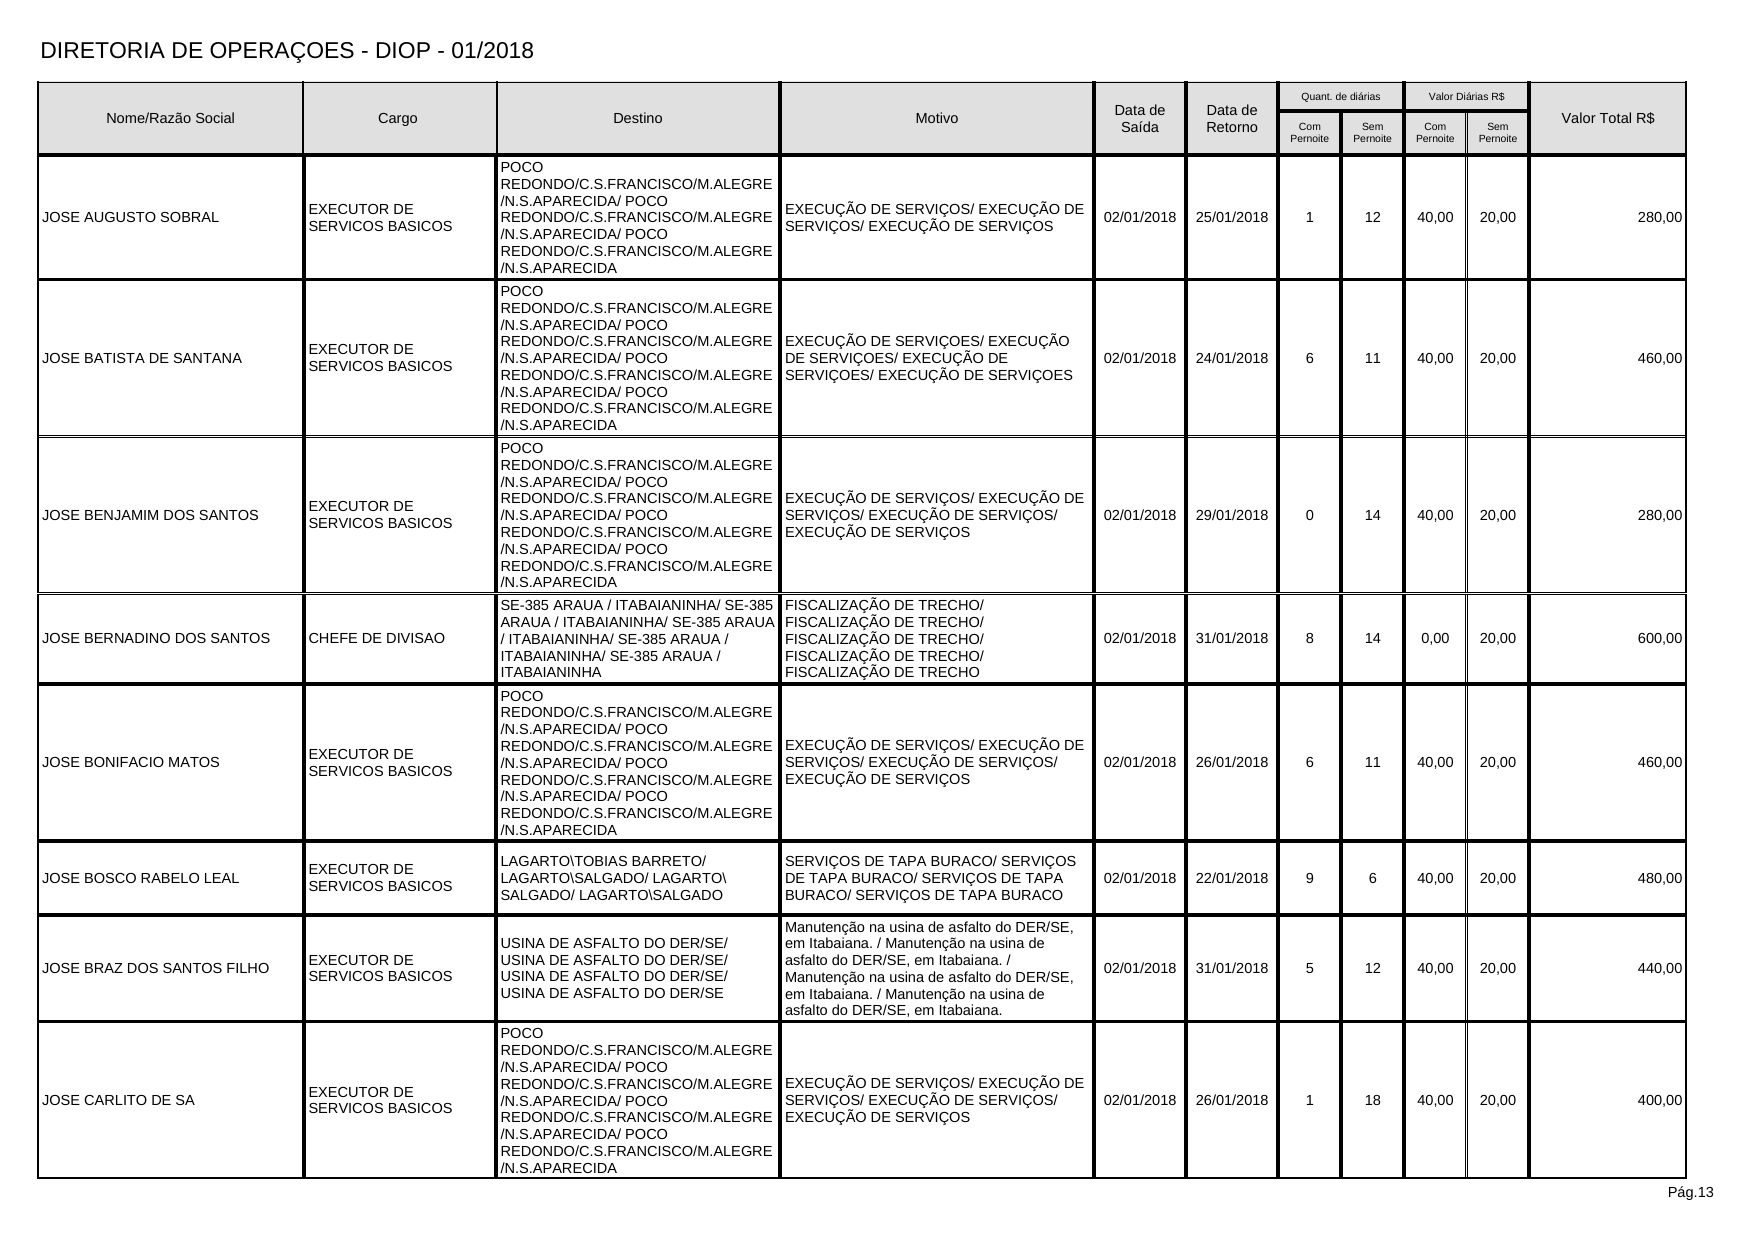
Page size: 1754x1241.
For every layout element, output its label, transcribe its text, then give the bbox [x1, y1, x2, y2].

table_cell 9 [1280, 843, 1339, 913]
table_cell DIRETORIA DE OPERAÇOES - DIOP - 01/2018 [37, 37, 1322, 67]
table_cell EXECUTOR DE SERVICOS BASICOS [306, 281, 494, 435]
table_cell 8 [1280, 595, 1339, 682]
table_cell Valor Diárias R$ [1406, 83, 1527, 109]
table_cell 40,00 [1406, 843, 1465, 913]
table_cell Data de Retorno [1188, 83, 1276, 153]
table_cell JOSE AUGUSTO SOBRAL [39, 157, 302, 278]
table_cell 460,00 [1531, 686, 1685, 839]
table_cell EXECUTOR DE SERVICOS BASICOS [306, 157, 494, 278]
table_cell 02/01/2018 [1096, 686, 1184, 839]
table_cell [1322, 37, 1717, 81]
table_cell LAGARTO\TOBIAS BARRETO/ LAGARTO\SALGADO/ LAGARTO\SALGADO/ LAGARTO\SALGADO [498, 843, 778, 913]
table_cell 24/01/2018 [1188, 281, 1276, 435]
table_cell [37, 67, 1322, 81]
table_cell 31/01/2018 [1188, 917, 1276, 1020]
table_cell 1 [1280, 1023, 1339, 1177]
table_cell JOSE BATISTA DE SANTANA [39, 281, 302, 435]
table_cell EXECUÇÃO DE SERVIÇOS/ EXECUÇÃO DE SERVIÇOS/ EXECUÇÃO DE SERVIÇOS [782, 157, 1092, 278]
table_cell 14 [1343, 438, 1402, 592]
table_cell SERVIÇOS DE TAPA BURACO/ SERVIÇOS DE TAPA BURACO/ SERVIÇOS DE TAPA BURACO/ SERVIÇOS DE TAPA BURACO [782, 843, 1092, 913]
table_cell 26/01/2018 [1188, 686, 1276, 839]
table_cell Sem Pernoite [1343, 113, 1402, 153]
table_cell 40,00 [1406, 686, 1465, 839]
table_cell 5 [1280, 917, 1339, 1020]
table_cell 20,00 [1468, 281, 1527, 435]
table_cell 02/01/2018 [1096, 1023, 1184, 1177]
table_cell JOSE BOSCO RABELO LEAL [39, 843, 302, 913]
table_cell 31/01/2018 [1188, 595, 1276, 682]
table_cell 20,00 [1468, 438, 1527, 592]
table_cell 480,00 [1531, 843, 1685, 913]
table_cell 02/01/2018 [1096, 157, 1184, 278]
table_cell EXECUTOR DE SERVICOS BASICOS [306, 1023, 494, 1177]
table_cell EXECUÇÃO DE SERVIÇOS/ EXECUÇÃO DE SERVIÇOS/ EXECUÇÃO DE SERVIÇOS/ EXECUÇÃO DE SERVIÇOS [782, 686, 1092, 839]
table_cell 11 [1343, 281, 1402, 435]
table_cell 1 [1280, 157, 1339, 278]
table_cell Nome/Razão Social [39, 83, 302, 153]
table_cell EXECUTOR DE SERVICOS BASICOS [306, 843, 494, 913]
table_cell EXECUÇÃO DE SERVIÇOS/ EXECUÇÃO DE SERVIÇOS/ EXECUÇÃO DE SERVIÇOS/ EXECUÇÃO DE SERVIÇOS [782, 438, 1092, 592]
table_cell EXECUTOR DE SERVICOS BASICOS [306, 917, 494, 1020]
table_cell EXECUTOR DE SERVICOS BASICOS [306, 686, 494, 839]
table_cell 25/01/2018 [1188, 157, 1276, 278]
table_cell 20,00 [1468, 595, 1527, 682]
table_cell Cargo [304, 83, 496, 153]
table_cell 26/01/2018 [1188, 1023, 1276, 1177]
table_cell 0,00 [1406, 595, 1465, 682]
table_cell Com Pernoite [1280, 113, 1339, 153]
table_cell 20,00 [1468, 686, 1527, 839]
table_cell Sem Pernoite [1468, 113, 1527, 153]
table_cell POCO REDONDO/C.S.FRANCISCO/M.ALEGRE/N.S.APARECIDA/ POCO REDONDO/C.S.FRANCISCO/M.ALEGRE/N.S.APARECIDA/ POCO REDONDO/C.S.FRANCISCO/M.ALEGRE/N.S.APARECIDA/ POCO REDONDO/C.S.FRANCISCO/M.ALEGRE/N.S.APARECIDA [498, 281, 778, 435]
table_cell 400,00 [1531, 1023, 1685, 1177]
table_cell [1687, 81, 1717, 1184]
table_cell JOSE BONIFACIO MATOS [39, 686, 302, 839]
table_cell 40,00 [1406, 917, 1465, 1020]
table_cell 20,00 [1468, 843, 1527, 913]
table_cell Motivo [782, 83, 1092, 153]
table_cell JOSE BRAZ DOS SANTOS FILHO [39, 917, 302, 1020]
table_cell 600,00 [1531, 595, 1685, 682]
table_cell CHEFE DE DIVISAO [306, 595, 494, 682]
table_cell 0 [1280, 438, 1339, 592]
table_cell Data de Saída [1096, 83, 1184, 153]
table_cell 20,00 [1468, 917, 1527, 1020]
table_cell 40,00 [1406, 281, 1465, 435]
table_cell 14 [1343, 595, 1402, 682]
table_cell SE-385 ARAUA / ITABAIANINHA/ SE-385 ARAUA / ITABAIANINHA/ SE-385 ARAUA / ITABAIANINHA/ SE-385 ARAUA / ITABAIANINHA/ SE-385 ARAUA / ITABAIANINHA [498, 595, 778, 682]
table_cell 02/01/2018 [1096, 281, 1184, 435]
table_cell 02/01/2018 [1096, 438, 1184, 592]
table_cell 6 [1343, 843, 1402, 913]
table_cell 40,00 [1406, 1023, 1465, 1177]
table_cell 280,00 [1531, 157, 1685, 278]
table_cell USINA DE ASFALTO DO DER/SE/ USINA DE ASFALTO DO DER/SE/ USINA DE ASFALTO DO DER/SE/ USINA DE ASFALTO DO DER/SE [498, 917, 778, 1020]
table_cell JOSE BERNADINO DOS SANTOS [39, 595, 302, 682]
table_cell Pág.13 [1573, 1184, 1717, 1201]
table_cell 22/01/2018 [1188, 843, 1276, 913]
table_cell 20,00 [1468, 157, 1527, 278]
table_cell Manutenção na usina de asfalto do DER/SE, em Itabaiana. / Manutenção na usina de asfalto do DER/SE, em Itabaiana. / Manutenção na usina de asfalto do DER/SE, em Itabaiana. / Manutenção na usina de asfalto do DER/SE, em Itabaiana. [782, 917, 1092, 1020]
table_cell 11 [1343, 686, 1402, 839]
table_cell 18 [1343, 1023, 1402, 1177]
table_cell [37, 1184, 1573, 1201]
table_cell 40,00 [1406, 438, 1465, 592]
table_cell 02/01/2018 [1096, 595, 1184, 682]
table_cell POCO REDONDO/C.S.FRANCISCO/M.ALEGRE/N.S.APARECIDA/ POCO REDONDO/C.S.FRANCISCO/M.ALEGRE/N.S.APARECIDA/ POCO REDONDO/C.S.FRANCISCO/M.ALEGRE/N.S.APARECIDA [498, 157, 778, 278]
table_cell Destino [498, 83, 778, 153]
table_cell FISCALIZAÇÃO DE TRECHO/ FISCALIZAÇÃO DE TRECHO/ FISCALIZAÇÃO DE TRECHO/ FISCALIZAÇÃO DE TRECHO/ FISCALIZAÇÃO DE TRECHO [782, 595, 1092, 682]
table_cell JOSE BENJAMIM DOS SANTOS [39, 438, 302, 592]
table_cell 440,00 [1531, 917, 1685, 1020]
table_cell 12 [1343, 917, 1402, 1020]
table_cell 6 [1280, 281, 1339, 435]
table_cell 29/01/2018 [1188, 438, 1276, 592]
table_cell [37, 1179, 1687, 1184]
table_cell POCO REDONDO/C.S.FRANCISCO/M.ALEGRE/N.S.APARECIDA/ POCO REDONDO/C.S.FRANCISCO/M.ALEGRE/N.S.APARECIDA/ POCO REDONDO/C.S.FRANCISCO/M.ALEGRE/N.S.APARECIDA/ POCO REDONDO/C.S.FRANCISCO/M.ALEGRE/N.S.APARECIDA [498, 686, 778, 839]
table_cell 20,00 [1468, 1023, 1527, 1177]
table_cell 02/01/2018 [1096, 917, 1184, 1020]
table_cell EXECUÇÃO DE SERVIÇOS/ EXECUÇÃO DE SERVIÇOS/ EXECUÇÃO DE SERVIÇOS/ EXECUÇÃO DE SERVIÇOS [782, 1023, 1092, 1177]
table_cell JOSE CARLITO DE SA [39, 1023, 302, 1177]
table_cell EXECUTOR DE SERVICOS BASICOS [306, 438, 494, 592]
table_cell Quant. de diárias [1280, 83, 1402, 109]
table_cell Com Pernoite [1406, 113, 1465, 153]
table_cell POCO REDONDO/C.S.FRANCISCO/M.ALEGRE/N.S.APARECIDA/ POCO REDONDO/C.S.FRANCISCO/M.ALEGRE/N.S.APARECIDA/ POCO REDONDO/C.S.FRANCISCO/M.ALEGRE/N.S.APARECIDA/ POCO REDONDO/C.S.FRANCISCO/M.ALEGRE/N.S.APARECIDA [498, 1023, 778, 1177]
table_cell 40,00 [1406, 157, 1465, 278]
table_cell 280,00 [1531, 438, 1685, 592]
table_cell 460,00 [1531, 281, 1685, 435]
table_cell Valor Total R$ [1531, 83, 1685, 153]
table_cell POCO REDONDO/C.S.FRANCISCO/M.ALEGRE/N.S.APARECIDA/ POCO REDONDO/C.S.FRANCISCO/M.ALEGRE/N.S.APARECIDA/ POCO REDONDO/C.S.FRANCISCO/M.ALEGRE/N.S.APARECIDA/ POCO REDONDO/C.S.FRANCISCO/M.ALEGRE/N.S.APARECIDA [498, 438, 778, 592]
table_cell 02/01/2018 [1096, 843, 1184, 913]
table_cell EXECUÇÃO DE SERVIÇOES/ EXECUÇÃO DE SERVIÇOES/ EXECUÇÃO DE SERVIÇOES/ EXECUÇÃO DE SERVIÇOES [782, 281, 1092, 435]
table_cell 12 [1343, 157, 1402, 278]
table_cell 6 [1280, 686, 1339, 839]
